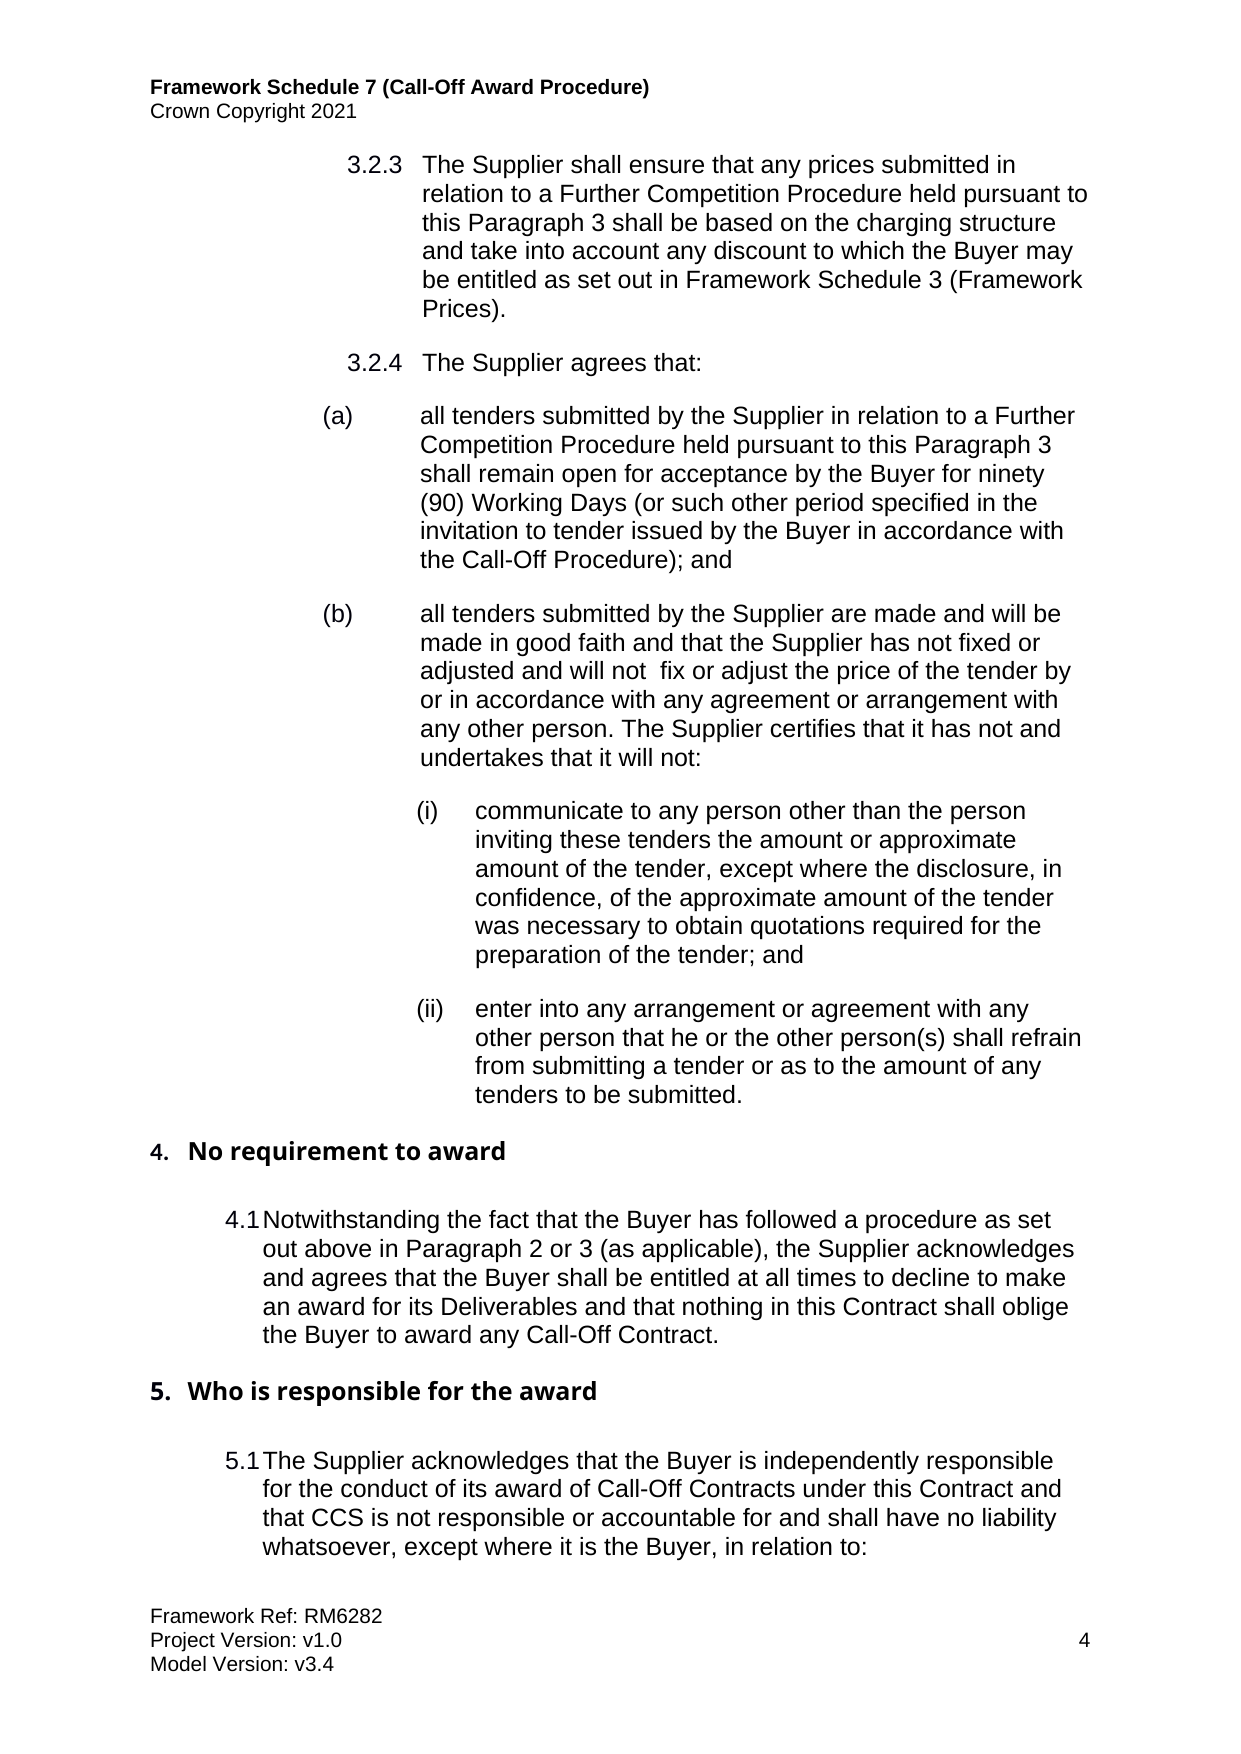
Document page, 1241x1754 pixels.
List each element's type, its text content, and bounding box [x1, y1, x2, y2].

list enter into any arrangement or agreement with any other person that he or the other person(s) shall refrain from submitting a tender or as to the amount of any tenders to be submitted. [416, 994, 1090, 1109]
list The Supplier agrees that: [347, 347, 1090, 376]
list The Supplier shall ensure that any prices submitted in relation to a Further Competition Procedure held pursuant to this Paragraph 3 shall be based on the charging structure and take into account any discount to which the Buyer may be entitled as set out in Framework Schedule 3 (Framework Prices). [347, 150, 1090, 322]
list communicate to any person other than the person inviting these tenders the amount or approximate amount of the tender, except where the disclosure, in confidence, of the approximate amount of the tender was necessary to obtain quotations required for the preparation of the tender; and [416, 796, 1090, 969]
list The Supplier acknowledges that the Buyer is independently responsible for the conduct of its award of Call-Off Contracts under this Contract and that CCS is not responsible or accountable for and shall have no liability whatsoever, except where it is the Buyer, in relation to: [225, 1446, 1090, 1561]
list Who is responsible for the award [150, 1374, 1090, 1408]
list Notwithstanding the fact that the Buyer has followed a procedure as set out above in Paragraph 2 or 3 (as applicable), the Supplier acknowledges and agrees that the Buyer shall be entitled at all times to decline to make an award for its Deliverables and that nothing in this Contract shall oblige the Buyer to award any Call-Off Contract. [225, 1205, 1090, 1349]
list all tenders submitted by the Supplier in relation to a Further Competition Procedure held pursuant to this Paragraph 3 shall remain open for acceptance by the Buyer for ninety (90) Working Days (or such other period specified in the invitation to tender issued by the Buyer in accordance with the Call-Off Procedure); and [322, 401, 1090, 574]
list all tenders submitted by the Supplier are made and will be made in good faith and that the Supplier has not fixed or adjusted and will not fix or adjust the price of the tender by or in accordance with any agreement or arrangement with any other person. The Supplier certifies that it has not and undertakes that it will not: [322, 599, 1090, 771]
list No requirement to award [150, 1134, 1090, 1168]
